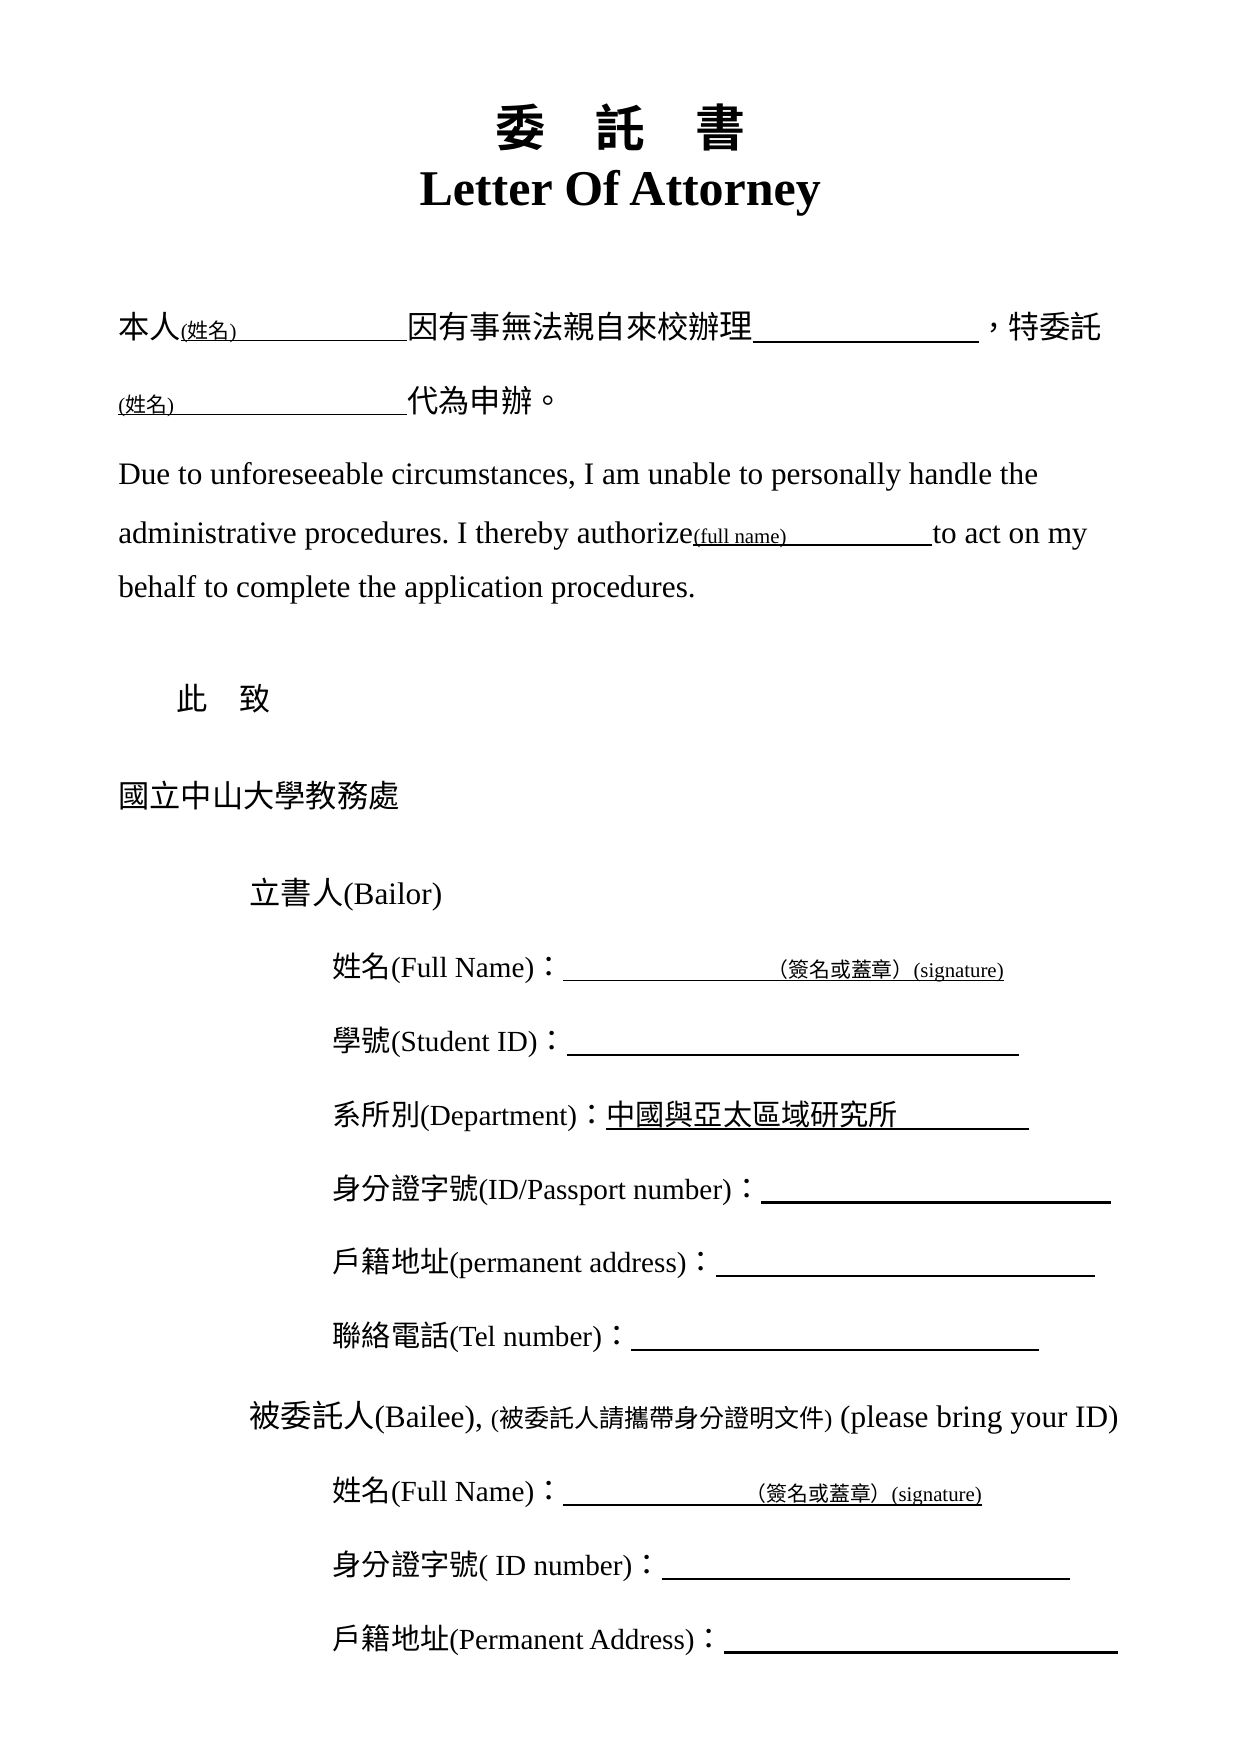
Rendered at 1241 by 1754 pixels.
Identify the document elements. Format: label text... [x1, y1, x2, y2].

text 此 致 [118, 659, 1122, 734]
text 姓名(Full Name)： （簽名或蓋章）(signature) [118, 1452, 1122, 1514]
text 國立中山大學教務處 [118, 757, 1122, 832]
text 系所別(Department)：中國與亞太區域研究所 [118, 1075, 1122, 1138]
text 立書人(Bailor) [118, 854, 1122, 917]
text 被委託人(Bailee), (被委託人請攜帶身分證明文件) (please bring your ID) [118, 1378, 1122, 1440]
text 本人(姓名) 因有事無法親自來校辦理 ，特委託(姓名) 代為申辦。 [118, 287, 1122, 437]
text 學號(Student ID)： [118, 1002, 1122, 1064]
text 身分證字號( ID number)： [118, 1525, 1122, 1588]
text 姓名(Full Name)： （簽名或蓋章）(signature) [118, 928, 1122, 990]
text Due to unforeseeable circumstances, I am unable to personally handle the administrative procedures. I thereby authorize(full name) to act on my behalf to complete the application procedures. [118, 455, 1122, 605]
text 戶籍地址(Permanent Address)： [118, 1599, 1122, 1662]
text 聯絡電話(Tel number)： [118, 1297, 1122, 1359]
text 身分證字號(ID/Passport number)： [118, 1149, 1122, 1212]
text 戶籍地址(permanent address)： [118, 1223, 1122, 1285]
